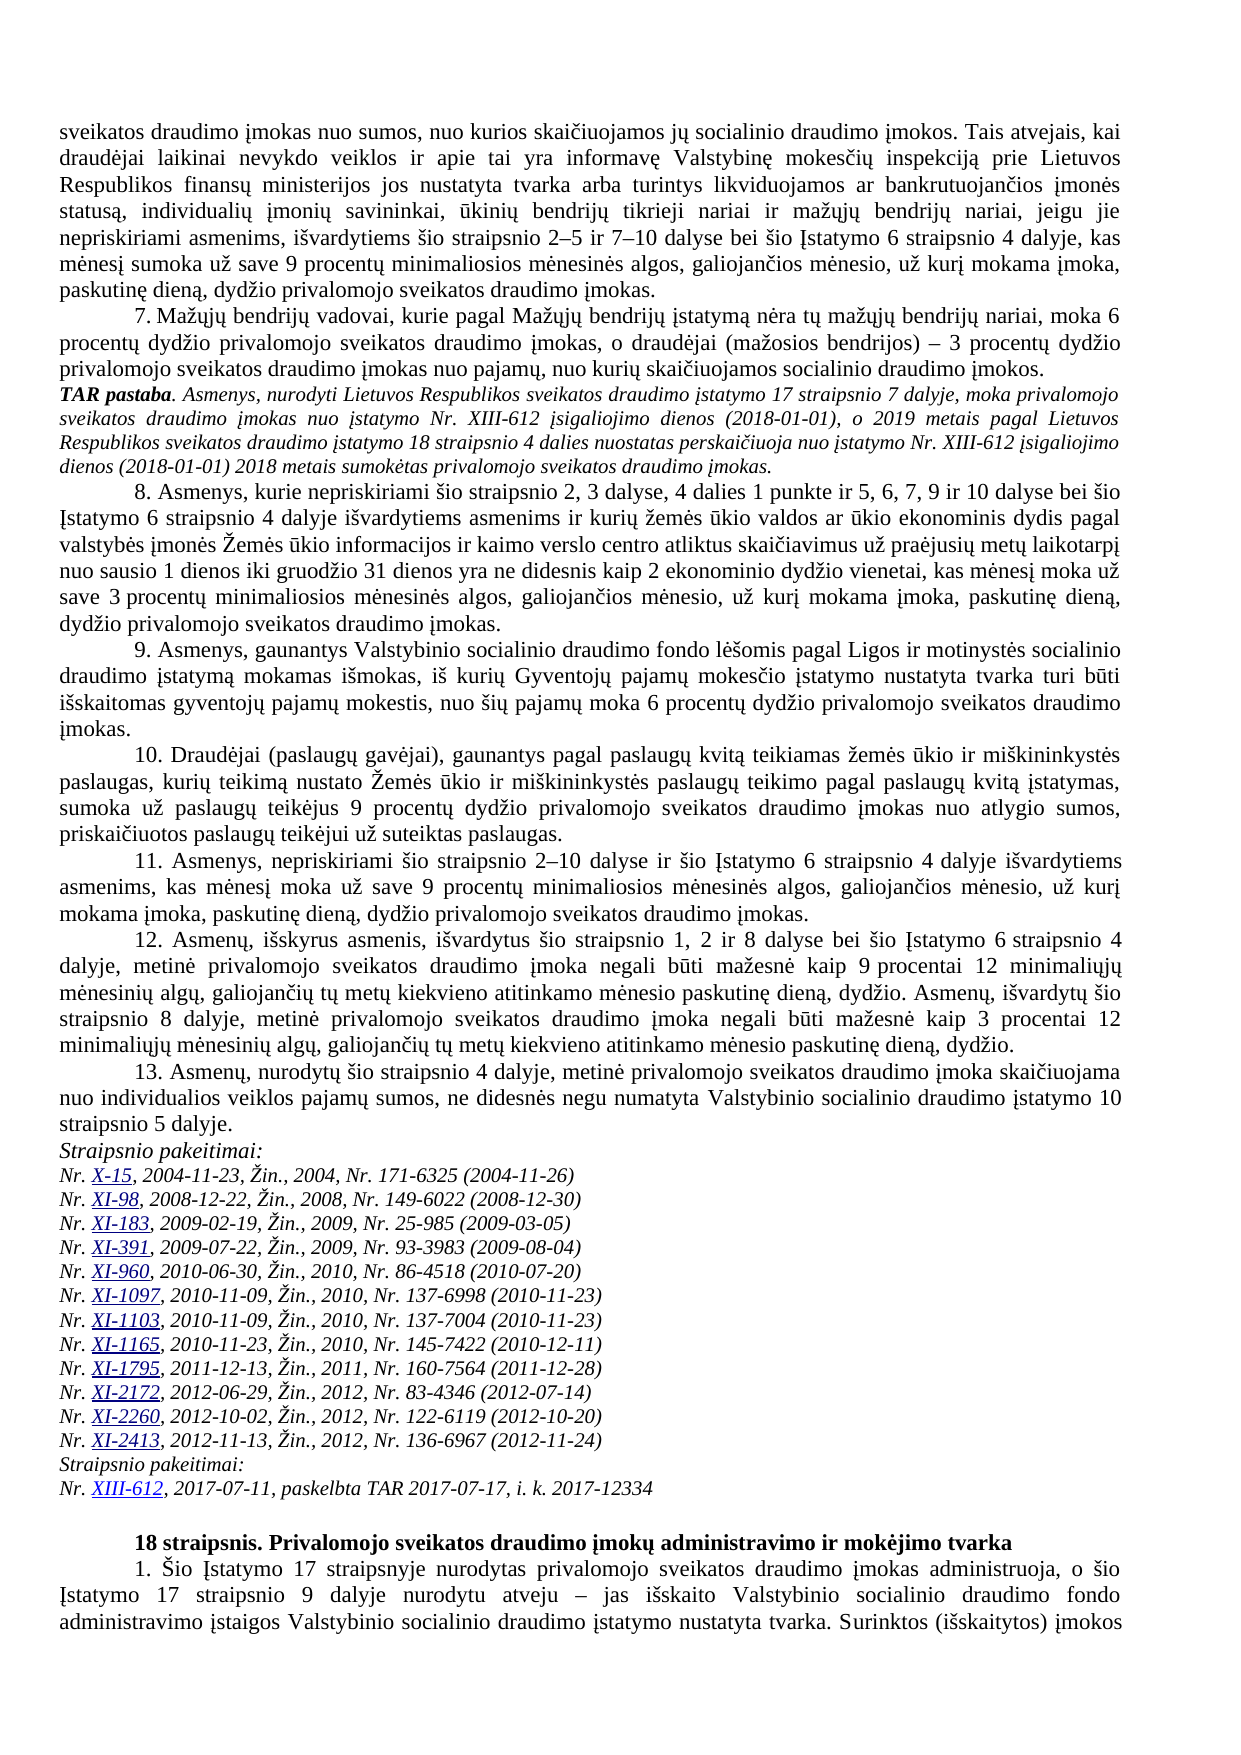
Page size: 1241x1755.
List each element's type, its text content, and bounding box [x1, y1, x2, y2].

text 11. Asmenys, nepriskiriami šio straipsnio 2–10 dalyse ir šio Įstatymo 6 straipsnio 4 dalyje išvardytiems asmenims, kas mėnesį moka už save 9 procentų minimaliosios mėnesinės algos, galiojančios mėnesio, už kurį mokama įmoka, paskutinę dieną, dydžio privalomojo sveikatos draudimo įmokas. [59, 847, 1122, 926]
text 7. Mažųjų bendrijų vadovai, kurie pagal Mažųjų bendrijų įstatymą nėra tų mažųjų bendrijų nariai, moka 6 procentų dydžio privalomojo sveikatos draudimo įmokas, o draudėjai (mažosios bendrijos) – 3 procentų dydžio privalomojo sveikatos draudimo įmokas nuo pajamų, nuo kurių skaičiuojamos socialinio draudimo įmokos. [59, 303, 1122, 382]
text Nr. XI-960, 2010-06-30, Žin., 2010, Nr. 86-4518 (2010-07-20) [59, 1259, 1122, 1283]
text Nr. XI-2413, 2012-11-13, Žin., 2012, Nr. 136-6967 (2012-11-24) [59, 1428, 1122, 1452]
text 1. Šio Įstatymo 17 straipsnyje nurodytas privalomojo sveikatos draudimo įmokas administruoja, o šio Įstatymo 17 straipsnio 9 dalyje nurodytu atveju – jas išskaito Valstybinio socialinio draudimo fondo administravimo įstaigos Valstybinio socialinio draudimo įstatymo nustatyta tvarka. Surinktos (išskaitytos) įmokos [59, 1555, 1122, 1634]
text Straipsnio pakeitimai: [59, 1137, 1122, 1163]
text 18 straipsnis. Privalomojo sveikatos draudimo įmokų administravimo ir mokėjimo tvarka [134, 1529, 1122, 1555]
text sveikatos draudimo įmokas nuo sumos, nuo kurios skaičiuojamos jų socialinio draudimo įmokos. Tais atvejais, kai draudėjai laikinai nevykdo veiklos ir apie tai yra informavę Valstybinę mokesčių inspekciją prie Lietuvos Respublikos finansų ministerijos jos nustatyta tvarka arba turintys likviduojamos ar bankrutuojančios įmonės statusą, individualių įmonių savininkai, ūkinių bendrijų tikrieji nariai ir mažųjų bendrijų nariai, jeigu jie nepriskiriami asmenims, išvardytiems šio straipsnio 2–5 ir 7–10 dalyse bei šio Įstatymo 6 straipsnio 4 dalyje, kas mėnesį sumoka už save 9 procentų minimaliosios mėnesinės algos, galiojančios mėnesio, už kurį mokama įmoka, paskutinę dieną, dydžio privalomojo sveikatos draudimo įmokas. [59, 118, 1122, 303]
text 12. Asmenų, išskyrus asmenis, išvardytus šio straipsnio 1, 2 ir 8 dalyse bei šio Įstatymo 6 straipsnio 4 dalyje, metinė privalomojo sveikatos draudimo įmoka negali būti mažesnė kaip 9 procentai 12 minimaliųjų mėnesinių algų, galiojančių tų metų kiekvieno atitinkamo mėnesio paskutinę dieną, dydžio. Asmenų, išvardytų šio straipsnio 8 dalyje, metinė privalomojo sveikatos draudimo įmoka negali būti mažesnė kaip 3 procentai 12 minimaliųjų mėnesinių algų, galiojančių tų metų kiekvieno atitinkamo mėnesio paskutinę dieną, dydžio. [59, 926, 1122, 1058]
text Nr. XI-1097, 2010-11-09, Žin., 2010, Nr. 137-6998 (2010-11-23) [59, 1283, 1122, 1307]
text Nr. XI-1103, 2010-11-09, Žin., 2010, Nr. 137-7004 (2010-11-23) [59, 1307, 1122, 1332]
text 8. Asmenys, kurie nepriskiriami šio straipsnio 2, 3 dalyse, 4 dalies 1 punkte ir 5, 6, 7, 9 ir 10 dalyse bei šio Įstatymo 6 straipsnio 4 dalyje išvardytiems asmenims ir kurių žemės ūkio valdos ar ūkio ekonominis dydis pagal valstybės įmonės Žemės ūkio informacijos ir kaimo verslo centro atliktus skaičiavimus už praėjusių metų laikotarpį nuo sausio 1 dienos iki gruodžio 31 dienos yra ne didesnis kaip 2 ekonominio dydžio vienetai, kas mėnesį moka už save 3 procentų minimaliosios mėnesinės algos, galiojančios mėnesio, už kurį mokama įmoka, paskutinę dieną, dydžio privalomojo sveikatos draudimo įmokas. [59, 478, 1122, 636]
text Nr. X-15, 2004-11-23, Žin., 2004, Nr. 171-6325 (2004-11-26) [59, 1163, 1122, 1187]
text Nr. XIII-612, 2017-07-11, paskelbta TAR 2017-07-17, i. k. 2017-12334 [59, 1476, 1122, 1500]
text 9. Asmenys, gaunantys Valstybinio socialinio draudimo fondo lėšomis pagal Ligos ir motinystės socialinio draudimo įstatymą mokamas išmokas, iš kurių Gyventojų pajamų mokesčio įstatymo nustatyta tvarka turi būti išskaitomas gyventojų pajamų mokestis, nuo šių pajamų moka 6 procentų dydžio privalomojo sveikatos draudimo įmokas. [59, 636, 1122, 741]
text Nr. XI-391, 2009-07-22, Žin., 2009, Nr. 93-3983 (2009-08-04) [59, 1235, 1122, 1259]
text 13. Asmenų, nurodytų šio straipsnio 4 dalyje, metinė privalomojo sveikatos draudimo įmoka skaičiuojama nuo individualios veiklos pajamų sumos, ne didesnės negu numatyta Valstybinio socialinio draudimo įstatymo 10 straipsnio 5 dalyje. [59, 1058, 1122, 1137]
text Nr. XI-1165, 2010-11-23, Žin., 2010, Nr. 145-7422 (2010-12-11) [59, 1332, 1122, 1356]
text Nr. XI-1795, 2011-12-13, Žin., 2011, Nr. 160-7564 (2011-12-28) [59, 1356, 1122, 1380]
text Nr. XI-183, 2009-02-19, Žin., 2009, Nr. 25-985 (2009-03-05) [59, 1211, 1122, 1235]
text Nr. XI-2260, 2012-10-02, Žin., 2012, Nr. 122-6119 (2012-10-20) [59, 1404, 1122, 1428]
text 10. Draudėjai (paslaugų gavėjai), gaunantys pagal paslaugų kvitą teikiamas žemės ūkio ir miškininkystės paslaugas, kurių teikimą nustato Žemės ūkio ir miškininkystės paslaugų teikimo pagal paslaugų kvitą įstatymas, sumoka už paslaugų teikėjus 9 procentų dydžio privalomojo sveikatos draudimo įmokas nuo atlygio sumos, priskaičiuotos paslaugų teikėjui už suteiktas paslaugas. [59, 741, 1122, 847]
text Nr. XI-2172, 2012-06-29, Žin., 2012, Nr. 83-4346 (2012-07-14) [59, 1380, 1122, 1404]
text TAR pastaba. Asmenys, nurodyti Lietuvos Respublikos sveikatos draudimo įstatymo 17 straipsnio 7 dalyje, moka privalomojo sveikatos draudimo įmokas nuo įstatymo Nr. XIII-612 įsigaliojimo dienos (2018-01-01), o 2019 metais pagal Lietuvos Respublikos sveikatos draudimo įstatymo 18 straipsnio 4 dalies nuostatas perskaičiuoja nuo įstatymo Nr. XIII-612 įsigaliojimo dienos (2018-01-01) 2018 metais sumokėtas privalomojo sveikatos draudimo įmokas. [59, 382, 1122, 478]
text Nr. XI-98, 2008-12-22, Žin., 2008, Nr. 149-6022 (2008-12-30) [59, 1187, 1122, 1211]
text Straipsnio pakeitimai: [59, 1452, 1122, 1476]
